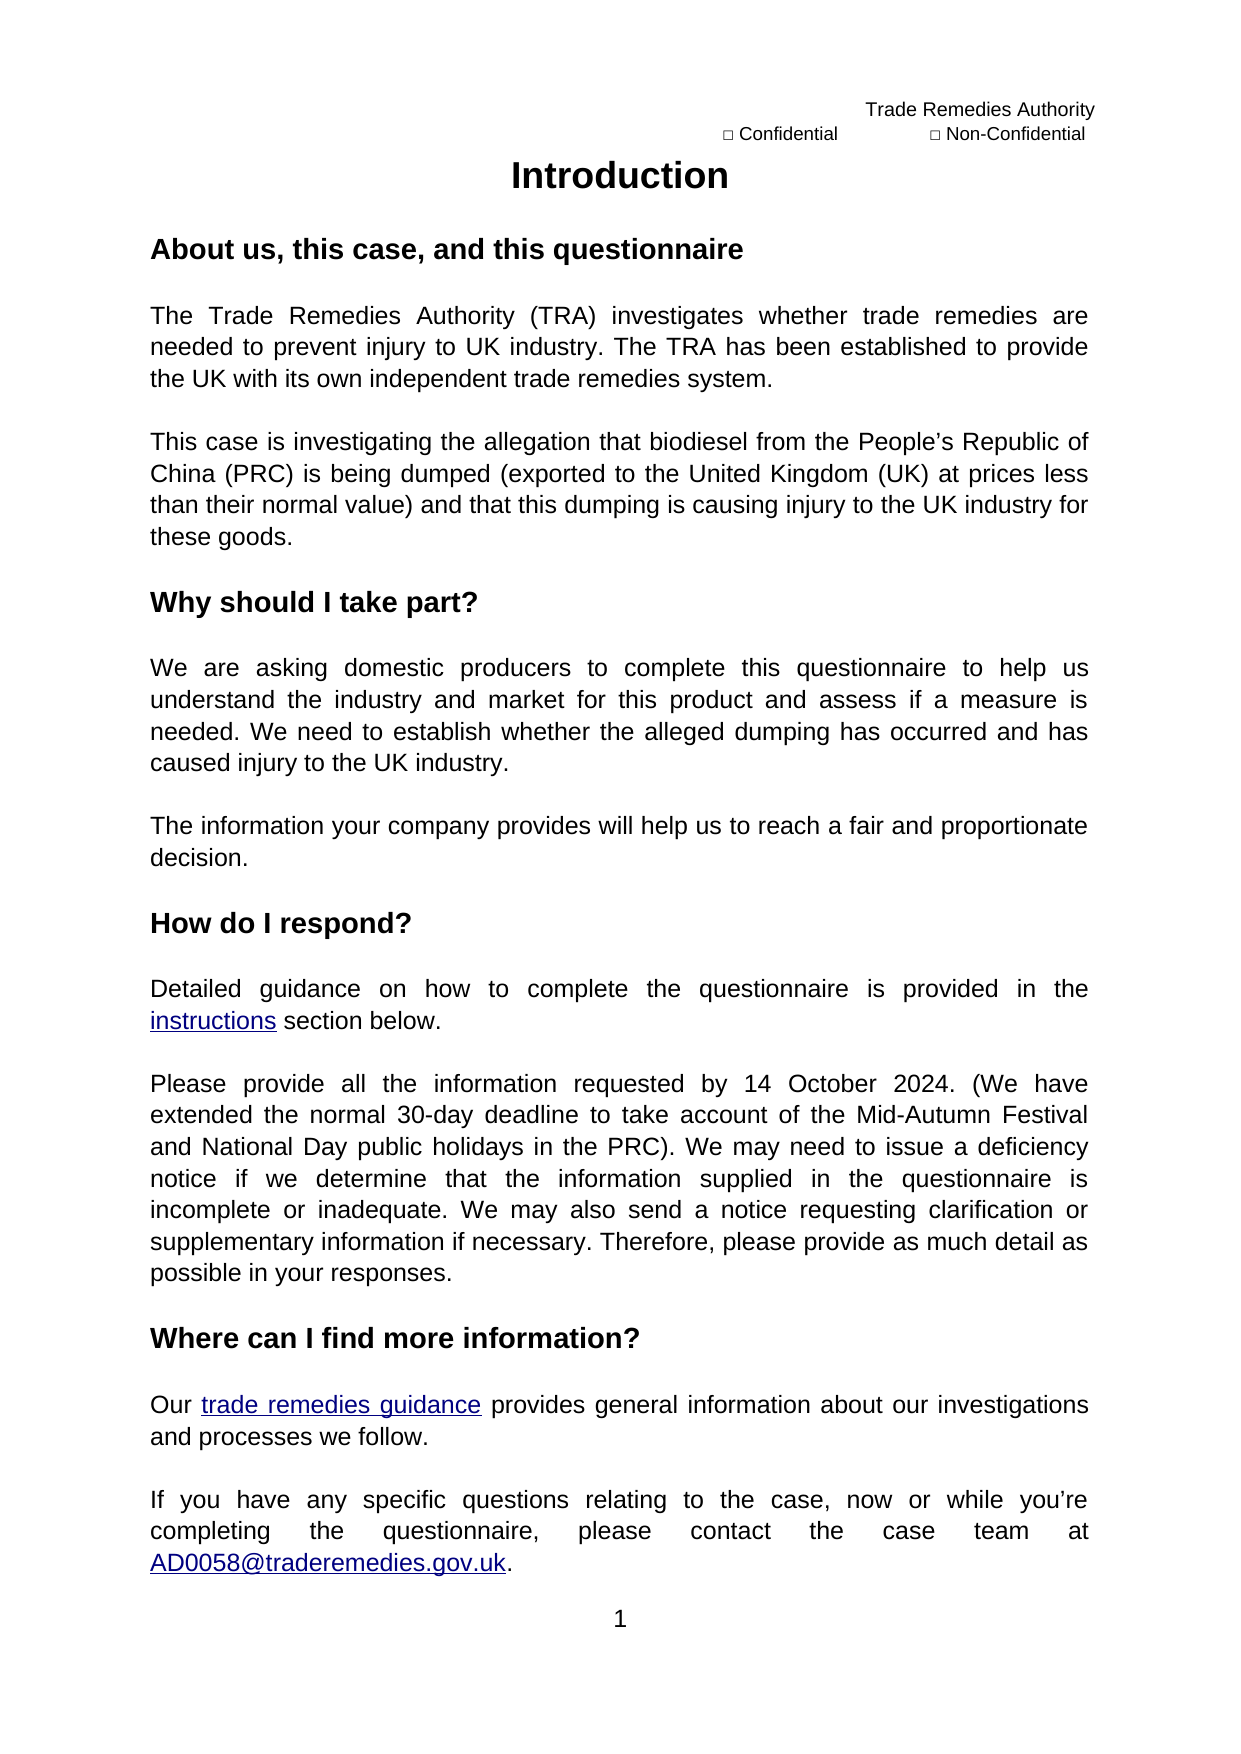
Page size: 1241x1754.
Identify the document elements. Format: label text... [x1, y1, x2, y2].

text How do I respond? [150, 906, 1090, 939]
text If you have any specific questions relating to the case, now or while you’re completing the questionnaire, please contact the case team at AD0058@traderemedies.gov.uk. [150, 1484, 1090, 1576]
text The Trade Remedies Authority (TRA) investigates whether trade remedies are needed to prevent injury to UK industry. The TRA has been established to provide the UK with its own independent trade remedies system. [150, 301, 1090, 393]
text Please provide all the information requested by 14 October 2024. (We have extended the normal 30-day deadline to take account of the Mid-Autumn Festival and National Day public holidays in the PRC). We may need to issue a deficiency notice if we determine that the information supplied in the questionnaire is incomplete or inadequate. We may also send a notice requesting clarification or supplementary information if necessary. Therefore, please provide as much detail as possible in your responses. [150, 1069, 1090, 1287]
subtitle About us, this case, and this questionnaire [150, 232, 1090, 266]
text Detailed guidance on how to complete the questionnaire is provided in the instructions section below. [150, 974, 1090, 1034]
text Our trade remedies guidance provides general information about our investigations and processes we follow. [150, 1390, 1090, 1450]
text Why should I take part? [150, 585, 1090, 618]
text This case is investigating the allegation that biodiesel from the People’s Republic of China (PRC) is being dumped (exported to the United Kingdom (UK) at prices less than their normal value) and that this dumping is causing injury to the UK industry for these goods. [150, 427, 1090, 551]
text We are asking domestic producers to complete this questionnaire to help us understand the industry and market for this product and assess if a measure is needed. We need to establish whether the alleged dumping has occurred and has caused injury to the UK industry. [150, 653, 1090, 777]
text Where can I find more information? [150, 1321, 1090, 1355]
text The information your company provides will help us to reach a fair and proportionate decision. [150, 811, 1090, 871]
subtitle Introduction [150, 153, 1090, 197]
